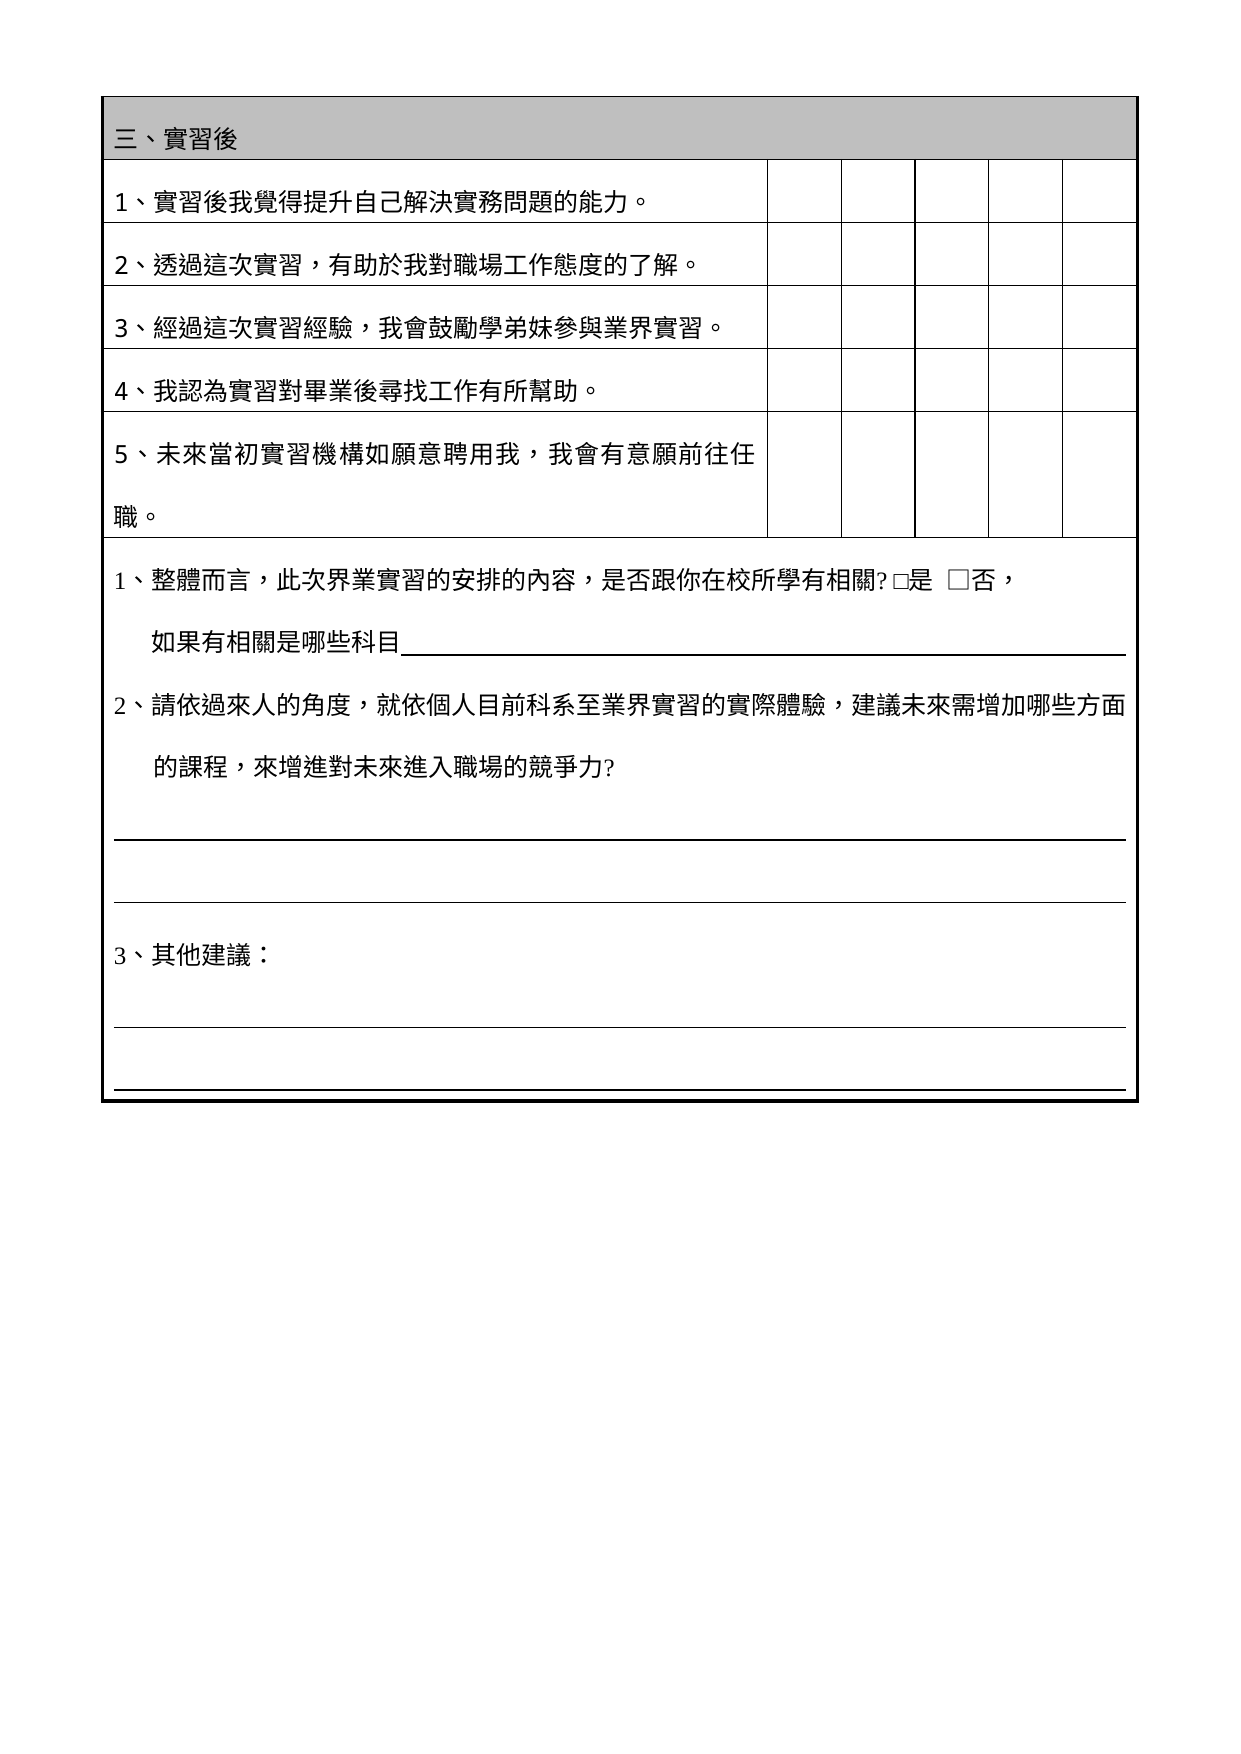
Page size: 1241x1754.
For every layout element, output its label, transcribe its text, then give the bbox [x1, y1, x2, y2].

table_cell [842, 223, 914, 285]
table_cell [842, 349, 914, 411]
table_cell [916, 349, 988, 411]
table_cell [989, 223, 1062, 285]
table_cell [842, 412, 914, 536]
table_cell [1063, 349, 1136, 411]
table_cell 1、整體而言，此次界業實習的安排的內容，是否跟你在校所學有相關? □是 □否， 如果有相關是哪些科目 2、請依過來人的角度，就依個人目前科系至業界實習的實際體驗，建議未來需增加哪些方面的課程，來增進對未來進入職場的競爭力? 3、其他建議： [104, 538, 1136, 1099]
table_cell 2、透過這次實習，有助於我對職場工作態度的了解。 [104, 223, 767, 285]
table_cell 5、未來當初實習機構如願意聘用我，我會有意願前往任職。 [104, 412, 767, 536]
table_cell [1063, 160, 1136, 222]
table_cell [768, 160, 841, 222]
table_cell [916, 286, 988, 348]
table_cell [1063, 223, 1136, 285]
table_cell 三、實習後 [104, 97, 1136, 159]
table_cell [989, 160, 1062, 222]
table_cell 1、實習後我覺得提升自己解決實務問題的能力。 [104, 160, 767, 222]
table_cell [989, 286, 1062, 348]
table_cell [989, 349, 1062, 411]
table_cell [768, 286, 841, 348]
table_cell 4、我認為實習對畢業後尋找工作有所幫助。 [104, 349, 767, 411]
table_cell [768, 349, 841, 411]
table_cell [768, 412, 841, 536]
table_cell [916, 160, 988, 222]
table_cell [842, 160, 914, 222]
table_cell [842, 286, 914, 348]
table_cell [989, 412, 1062, 536]
table_cell [768, 223, 841, 285]
table_cell [1063, 412, 1136, 536]
table_cell 3、經過這次實習經驗，我會鼓勵學弟妹參與業界實習。 [104, 286, 767, 348]
table_cell [916, 412, 988, 536]
table_cell [916, 223, 988, 285]
table_cell [1063, 286, 1136, 348]
